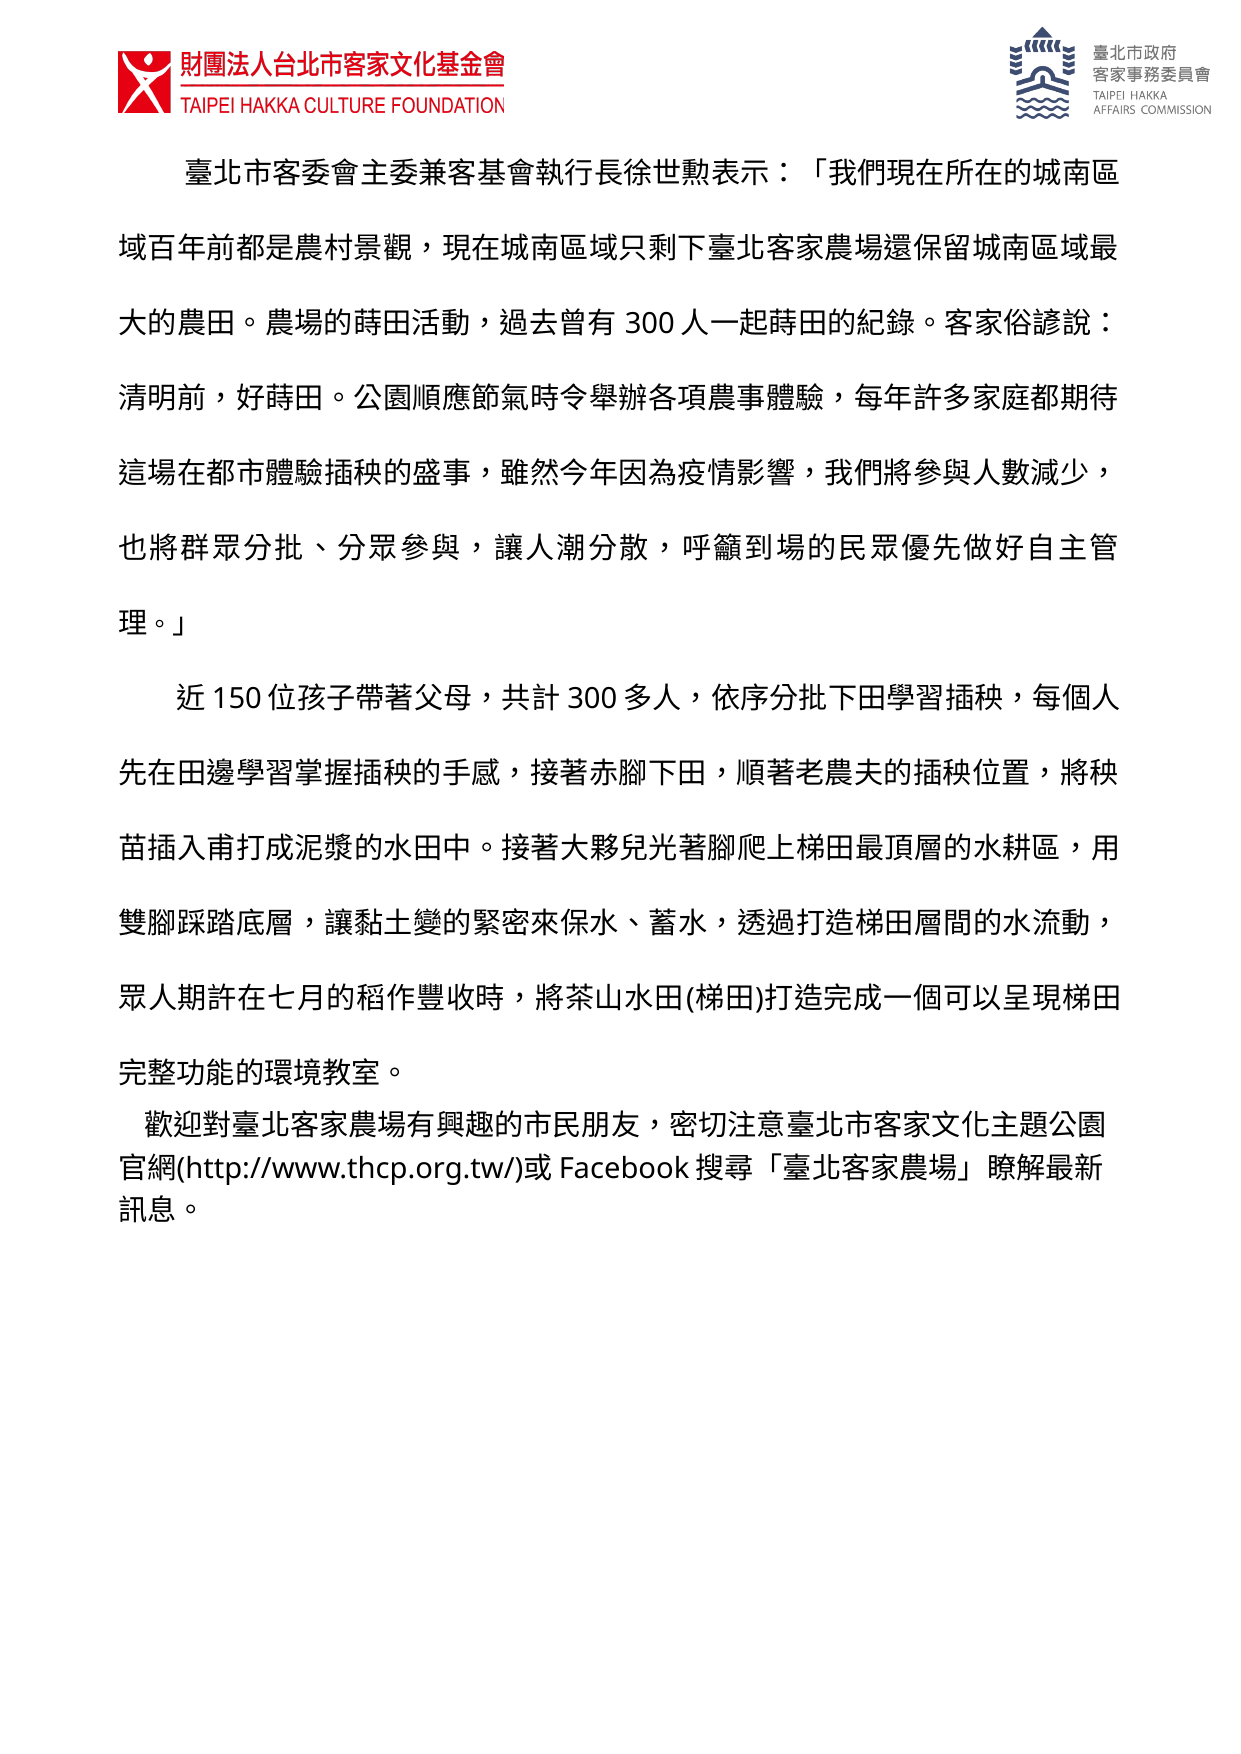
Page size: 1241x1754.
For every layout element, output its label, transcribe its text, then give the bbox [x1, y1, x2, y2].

text 歡迎對臺北客家農場有興趣的市民朋友，密切注意臺北市客家文化主題公園官網(http://www.thcp.org.tw/)或Facebook搜尋「臺北客家農場」瞭解最新訊息。 [118, 1102, 1122, 1229]
picture [118, 51, 504, 113]
text 臺北市客委會主委兼客基會執行長徐世勲表示：「我們現在所在的城南區域百年前都是農村景觀，現在城南區域只剩下臺北客家農場還保留城南區域最大的農田。農場的蒔田活動，過去曾有300人一起蒔田的紀錄。客家俗諺說：清明前，好蒔田。公園順應節氣時令舉辦各項農事體驗，每年許多家庭都期待這場在都市體驗插秧的盛事，雖然今年因為疫情影響，我們將參與人數減少，也將群眾分批、分眾參與，讓人潮分散，呼籲到場的民眾優先做好自主管理。」 [118, 127, 1122, 652]
picture [978, 0, 1241, 152]
text 近150位孩子帶著父母，共計300多人，依序分批下田學習插秧，每個人先在田邊學習掌握插秧的手感，接著赤腳下田，順著老農夫的插秧位置，將秧苗插入甫打成泥漿的水田中。接著大夥兒光著腳爬上梯田最頂層的水耕區，用雙腳踩踏底層，讓黏土變的緊密來保水、蓄水，透過打造梯田層間的水流動，眾人期許在七月的稻作豐收時，將茶山水田(梯田)打造完成一個可以呈現梯田完整功能的環境教室。 [118, 652, 1122, 1102]
